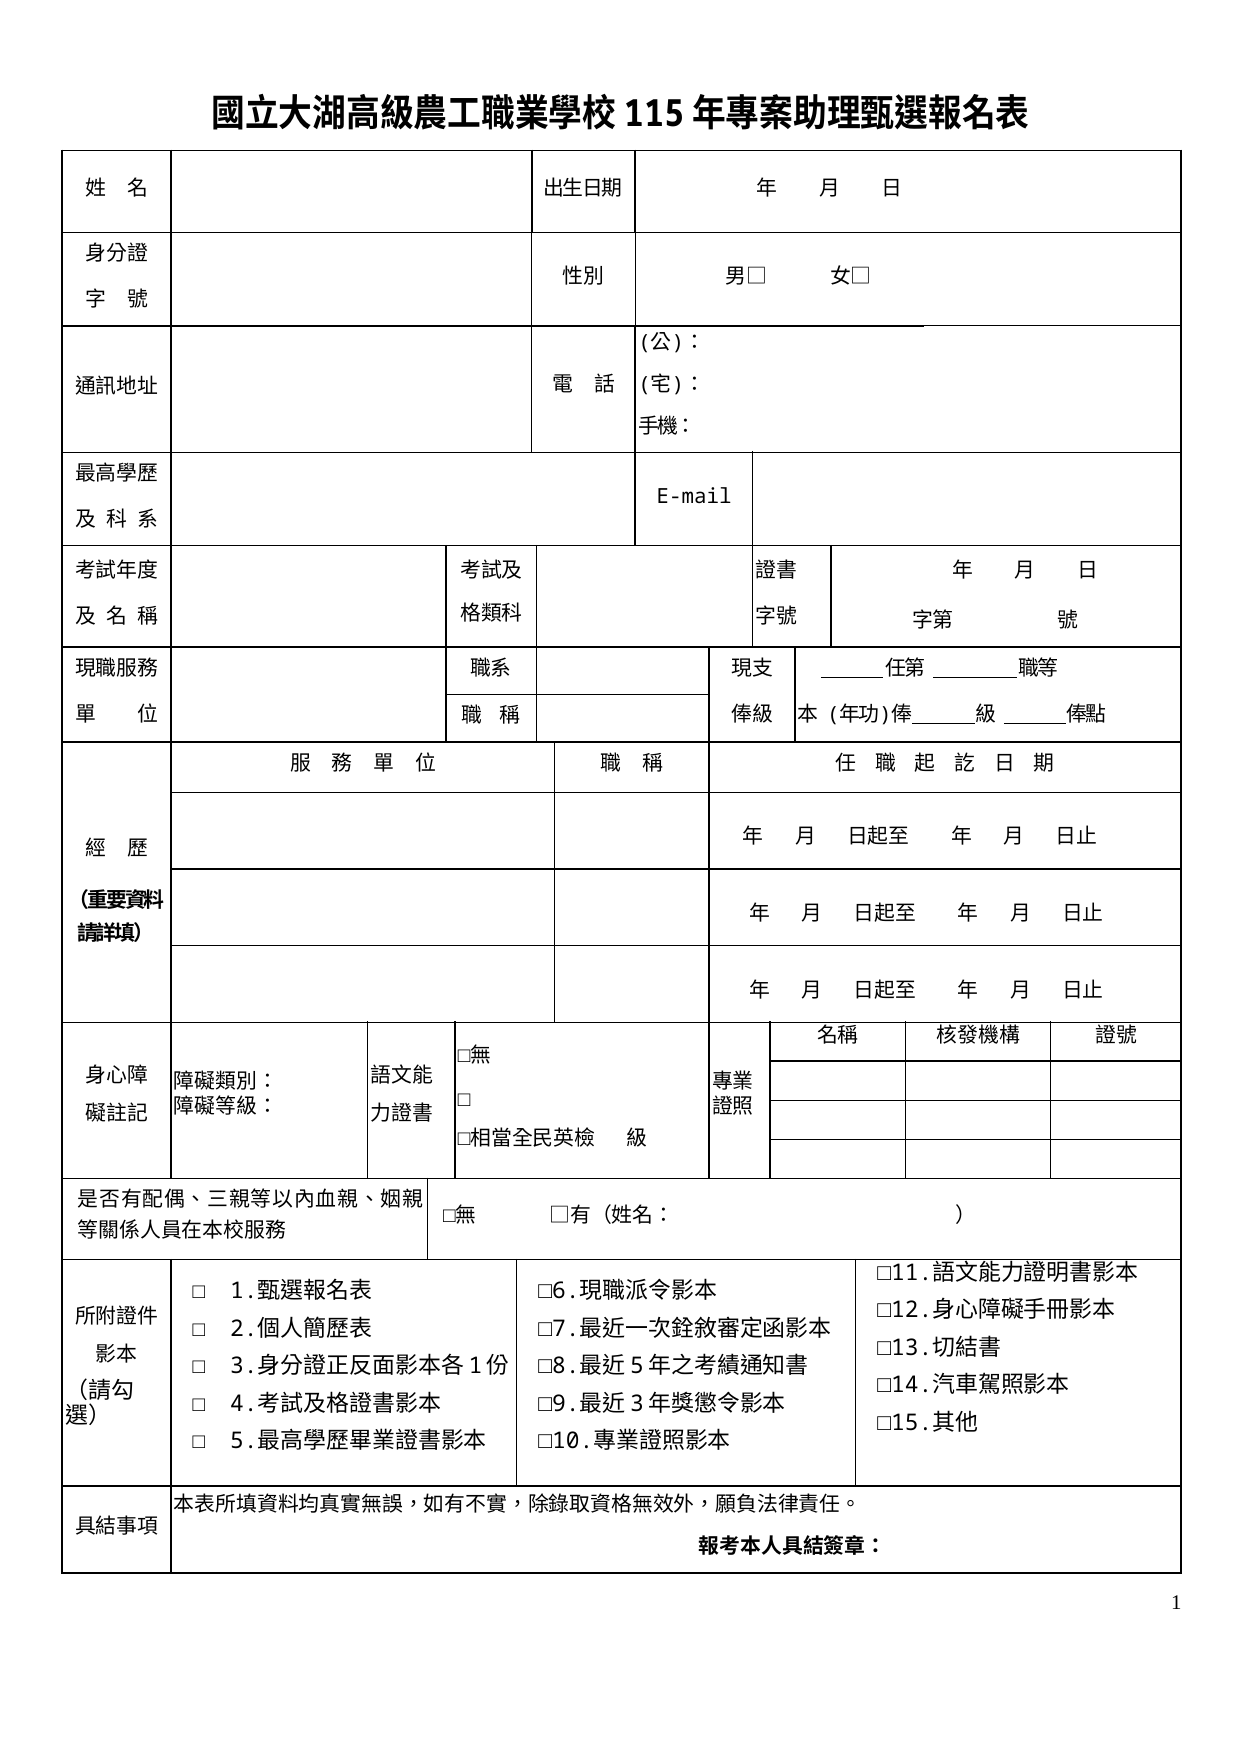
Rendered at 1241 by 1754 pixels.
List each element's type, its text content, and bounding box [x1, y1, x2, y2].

table_cell [555, 793, 708, 868]
table_cell 任第 職等 本 (年功)俸 級 俸點 [796, 648, 1180, 741]
table_cell □無 □ □相當全民英檢 級 [456, 1023, 708, 1178]
table_cell [924, 326, 1180, 451]
table_cell [172, 946, 554, 1021]
table_cell [924, 233, 1180, 325]
table_cell 男□ 女□ [636, 233, 924, 325]
table_cell 職 稱 [555, 743, 708, 792]
table_header 出生日期 [533, 151, 634, 232]
table_cell 年 月 日起至 年 月 日止 [710, 870, 1180, 945]
table_cell 是否有配偶、三親等以內血親、姻親等關係人員在本校服務 [63, 1179, 427, 1259]
table_cell [1051, 1101, 1180, 1138]
table_cell 核發機構 [906, 1023, 1050, 1060]
table_cell [555, 870, 708, 945]
table_cell [172, 793, 554, 868]
table_header 姓 名 [63, 151, 170, 232]
table_cell 職系 [447, 648, 536, 694]
table_cell 現職服務 單 位 [63, 648, 170, 741]
table_cell 電 話 [532, 327, 634, 451]
table_cell 障礙類別： 障礙等級： [172, 1023, 367, 1178]
table_cell □無 □有（姓名： ） [428, 1179, 1180, 1259]
table_cell 性別 [532, 233, 635, 325]
table_cell 服 務 單 位 [172, 743, 554, 792]
table_cell [906, 1062, 1050, 1099]
table_cell 任 職 起 訖 日 期 [710, 743, 1180, 792]
table_cell [172, 870, 554, 945]
table_cell 具結事項 [63, 1487, 170, 1572]
table_cell 語文能 力證書 [368, 1023, 454, 1178]
table_cell 年 月 日 字第 號 [832, 546, 1180, 646]
table_cell 身分證 字 號 [63, 233, 170, 325]
table_cell 通訊地址 [63, 327, 170, 451]
table_cell 年 月 日起至 年 月 日止 [710, 793, 1180, 868]
table_cell □6.現職派令影本 □7.最近一次銓敘審定函影本 □8.最近5年之考績通知書 □9.最近3年獎懲令影本 □10.專業證照影本 [517, 1260, 855, 1485]
table_cell [172, 546, 445, 646]
table_cell (公)： (宅)： 手機： [636, 327, 924, 451]
table_cell [172, 233, 531, 325]
table_cell 名稱 [771, 1023, 905, 1060]
table_cell 職 稱 [447, 695, 536, 741]
table_cell [771, 1140, 905, 1178]
table_cell E-mail [636, 453, 752, 545]
table_cell 本表所填資料均真實無誤，如有不實，除錄取資格無效外，願負法律責任。 報考本人具結簽章： [172, 1487, 1180, 1572]
table_cell 經 歷 （重要資料請詳填） [63, 743, 170, 1021]
table_cell [172, 648, 445, 741]
table_cell 所附證件 影本 （請勾選） [63, 1260, 170, 1485]
table_cell 證號 [1051, 1023, 1180, 1060]
table_header [924, 151, 1180, 232]
table_cell [906, 1101, 1050, 1138]
table_cell 現支 俸級 [710, 648, 794, 741]
table_cell [172, 327, 531, 451]
table_cell [753, 453, 1180, 545]
table_cell [1051, 1140, 1180, 1178]
table_cell 年 月 日起至 年 月 日止 [710, 946, 1180, 1021]
table_cell [537, 546, 752, 646]
table_cell 專業證照 [710, 1023, 769, 1178]
table_cell 1.甄選報名表 2.個人簡歷表 3.身分證正反面影本各1份 4.考試及格證書影本 5.最高學歷畢業證書影本 [172, 1260, 516, 1485]
table_cell 身心障 礙註記 [63, 1023, 170, 1178]
table_cell □11.語文能力證明書影本 □12.身心障礙手冊影本 □13.切結書 □14.汽車駕照影本 □15.其他 [856, 1260, 1180, 1485]
text 國立大湖高級農工職業學校115年專案助理甄選報名表 [59, 82, 1181, 137]
table_header 年 月 日 [636, 151, 924, 232]
table_cell [172, 453, 634, 545]
table_cell 考試及 格類科 [447, 546, 536, 646]
table_cell [906, 1140, 1050, 1178]
table_cell 考試年度 及 名 稱 [63, 546, 170, 646]
table_cell [537, 648, 708, 694]
table_cell 最高學歷 及 科 系 [63, 453, 170, 545]
table_cell [771, 1101, 905, 1138]
table_cell [537, 695, 708, 741]
table_cell [771, 1062, 905, 1099]
table_header [172, 151, 531, 232]
table_cell [1051, 1062, 1180, 1099]
table_cell 證書 字號 [753, 546, 830, 646]
table_cell [555, 946, 708, 1021]
